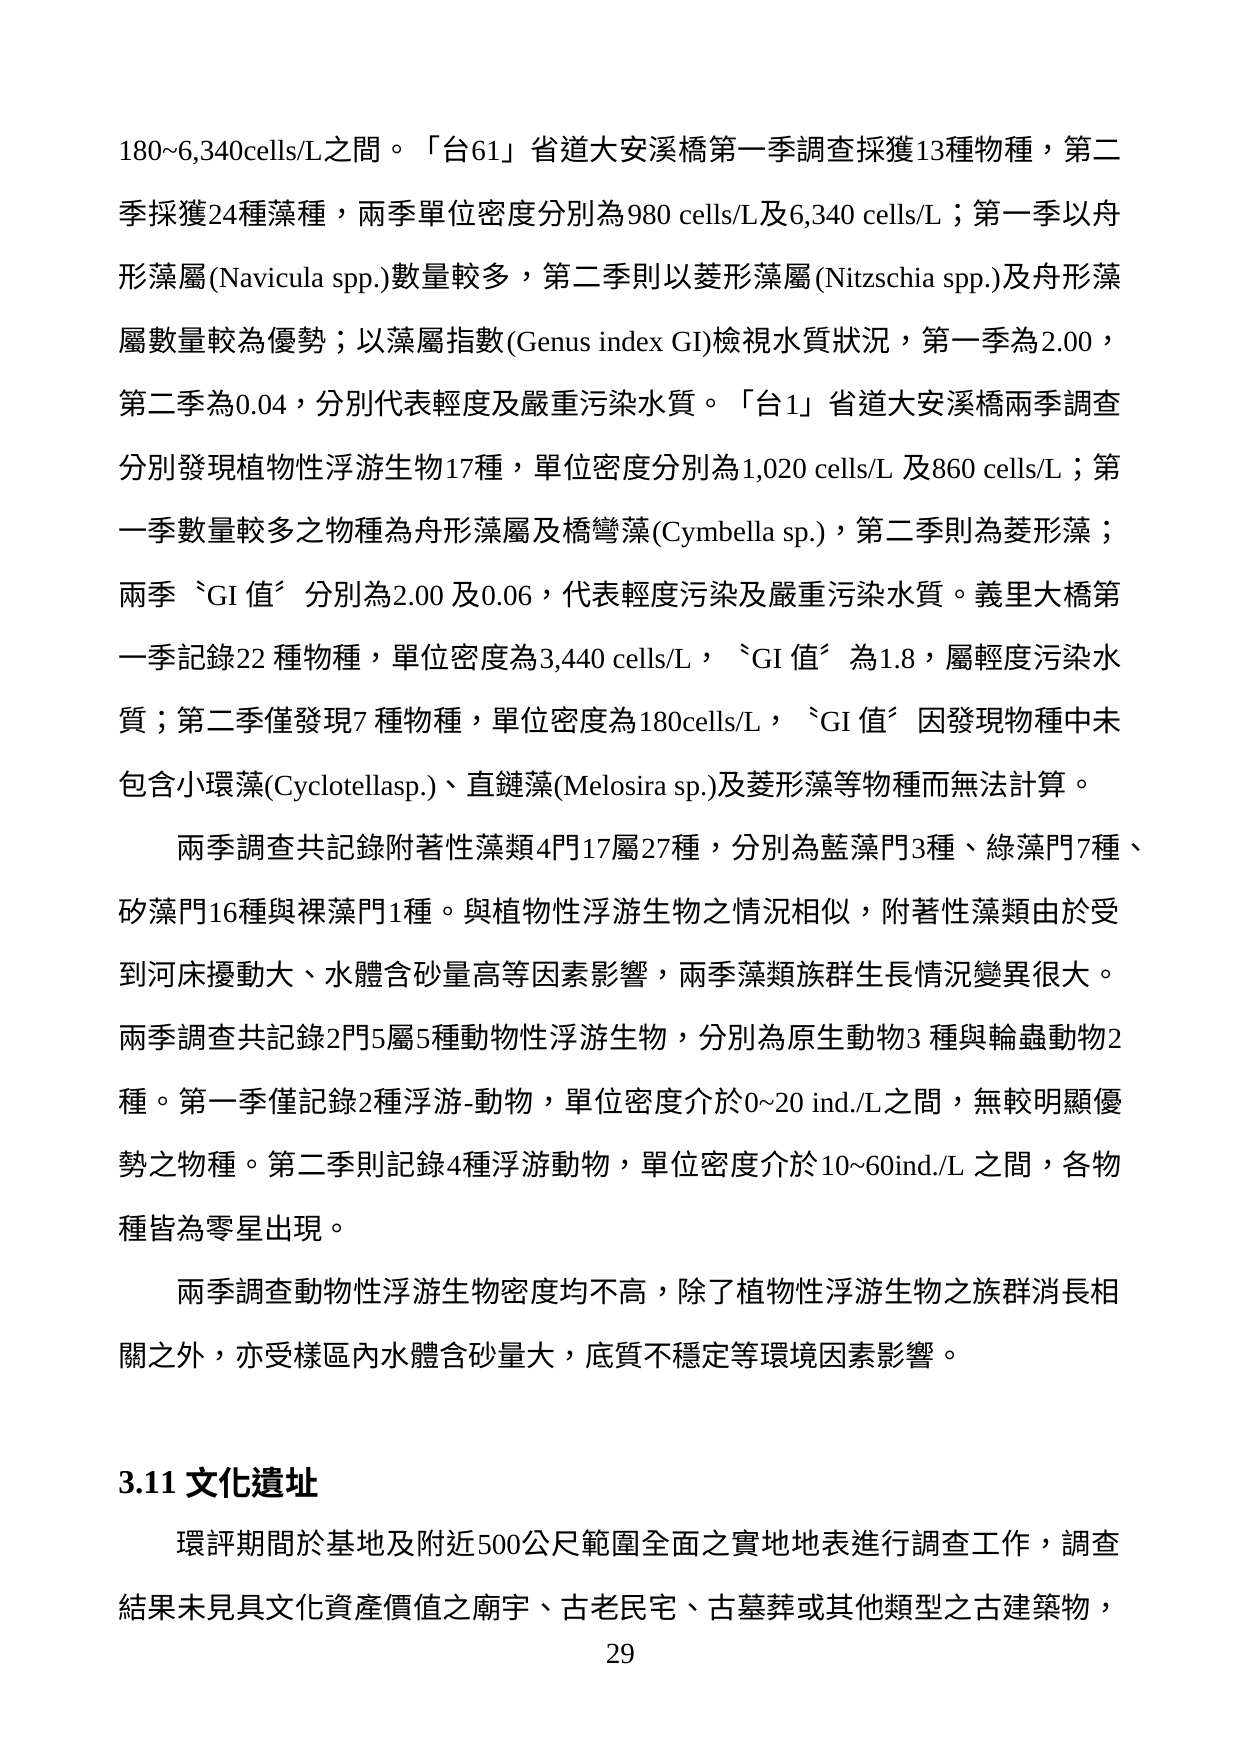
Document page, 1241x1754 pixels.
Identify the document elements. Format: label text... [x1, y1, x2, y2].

subtitle 3.11 文化遺址 [118, 1439, 1122, 1502]
text 累計兩次調查結果共記錄5門29屬45種植物性浮游生物，分別為藍藻門2 種、綠藻門18種、矽藻門29種、裸藻門3種及甲藻門1種，各測站單位密度介於180~6,340cells/L之間。「台61」省道大安溪橋第一季調查採獲13種物種，第二季採獲24種藻種，兩季單位密度分別為980 cells/L及6,340 cells/L；第一季以舟形藻屬(Navicula spp.)數量較多，第二季則以菱形藻屬(Nitzschia spp.)及舟形藻屬數量較為優勢；以藻屬指數(Genus index GI)檢視水質狀況，第一季為2.00，第二季為0.04，分別代表輕度及嚴重污染水質。「台1」省道大安溪橋兩季調查分別發現植物性浮游生物17種，單位密度分別為1,020 cells/L 及860 cells/L；第一季數量較多之物種為舟形藻屬及橋彎藻(Cymbella sp.)，第二季則為菱形藻；兩季〝GI 值〞分別為2.00 及0.06，代表輕度污染及嚴重污染水質。義里大橋第一季記錄22 種物種，單位密度為3,440 cells/L，〝GI 值〞為1.8，屬輕度污染水質；第二季僅發現7 種物種，單位密度為180cells/L，〝GI 值〞因發現物種中未包含小環藻(Cyclotellasp.)、直鏈藻(Melosira sp.)及菱形藻等物種而無法計算。 [118, 127, 1122, 804]
text 兩季調查共記錄附著性藻類4門17屬27種，分別為藍藻門3種、綠藻門7種、矽藻門16種與裸藻門1種。與植物性浮游生物之情況相似，附著性藻類由於受到河床擾動大、水體含砂量高等因素影響，兩季藻類族群生長情況變異很大。兩季調查共記錄2門5屬5種動物性浮游生物，分別為原生動物3 種與輪蟲動物2 種。第一季僅記錄2種浮游-動物，單位密度介於0~20 ind./L之間，無較明顯優勢之物種。第二季則記錄4種浮游動物，單位密度介於10~60ind./L 之間，各物種皆為零星出現。 [118, 825, 1122, 1248]
text 環評期間於基地及附近500公尺範圍全面之實地地表進行調查工作，調查結果未見具文化資產價值之廟宇、古老民宅、古墓葬或其他類型之古建築物， [118, 1521, 1122, 1626]
text 兩季調查動物性浮游生物密度均不高，除了植物性浮游生物之族群消長相關之外，亦受樣區內水體含砂量大，底質不穩定等環境因素影響。 [118, 1269, 1122, 1374]
